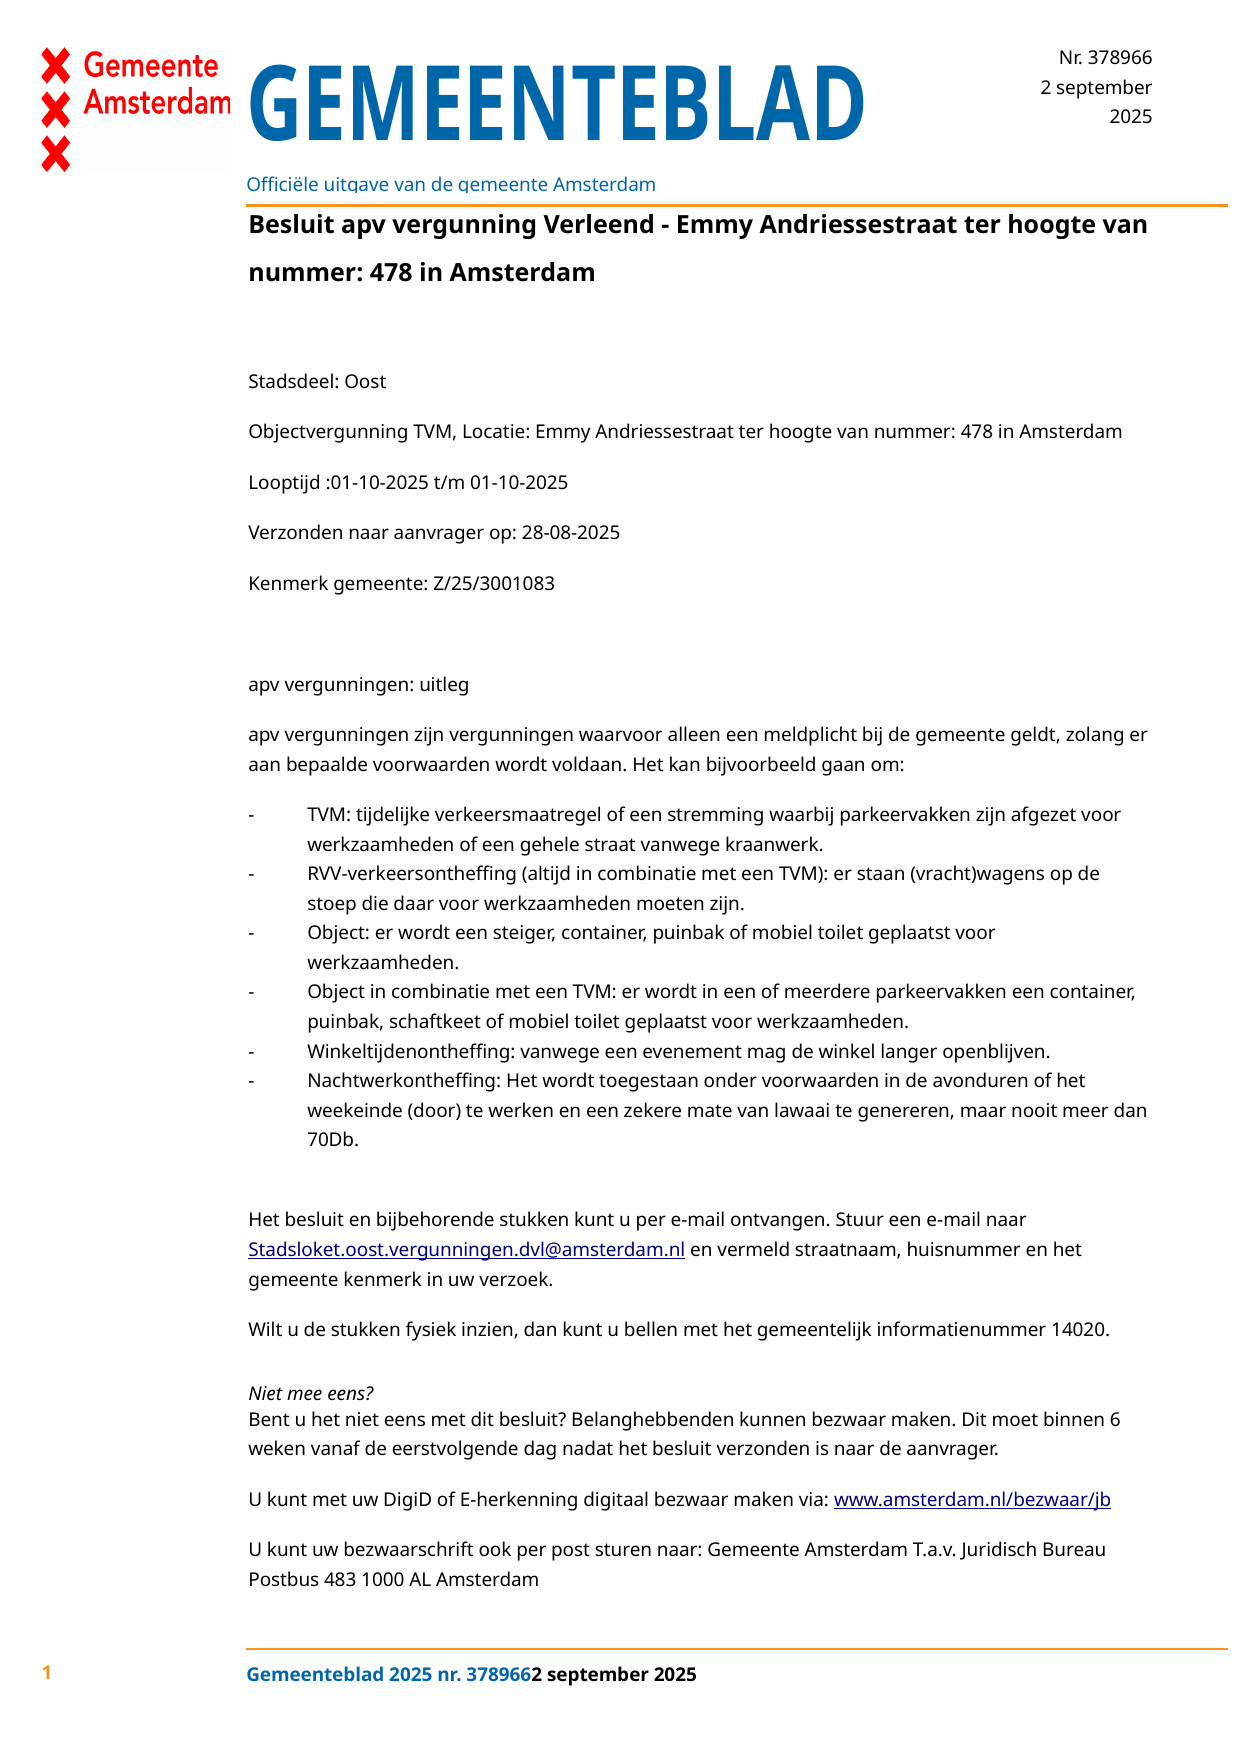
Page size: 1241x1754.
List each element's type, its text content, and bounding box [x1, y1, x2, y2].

text U kunt uw bezwaarschrift ook per post sturen naar: Gemeente Amsterdam T.a.v. Juridisch Bureau Postbus 483 1000 AL Amsterdam [248, 1536, 1152, 1592]
text apv vergunningen zijn vergunningen waarvoor alleen een meldplicht bij de gemeente geldt, zolang er aan bepaalde voorwaarden wordt voldaan. Het kan bijvoorbeeld gaan om: [248, 721, 1152, 777]
text Stadsdeel: Oost [248, 368, 1152, 394]
list TVM: tijdelijke verkeersmaatregel of een stremming waarbij parkeervakken zijn afgezet voor werkzaamheden of een gehele straat vanwege kraanwerk. [248, 801, 1152, 857]
text Looptijd :01-10-2025 t/m 01-10-2025 [248, 469, 1152, 495]
text Kenmerk gemeente: Z/25/3001083 [248, 570, 1152, 596]
text apv vergunningen: uitleg [248, 671, 1152, 697]
list RVV-verkeersontheffing (altijd in combinatie met een TVM): er staan (vracht)wagens op de stoep die daar voor werkzaamheden moeten zijn. [248, 860, 1152, 916]
text Niet mee eens? [248, 1380, 1152, 1406]
picture [41, 47, 231, 172]
list Object in combinatie met een TVM: er wordt in een of meerdere parkeervakken een container, puinbak, schaftkeet of mobiel toilet geplaatst voor werkzaamheden. [248, 979, 1152, 1034]
text Het besluit en bijbehorende stukken kunt u per e-mail ontvangen. Stuur een e-mail naar Stadsloket.oost.vergunningen.dvl@amsterdam.nl en vermeld straatnaam, huisnummer en het gemeente kenmerk in uw verzoek. [248, 1207, 1152, 1292]
text Verzonden naar aanvrager op: 28-08-2025 [248, 519, 1152, 545]
text Bent u het niet eens met dit besluit? Belanghebbenden kunnen bezwaar maken. Dit moet binnen 6 weken vanaf de eerstvolgende dag nadat het besluit verzonden is naar de aanvrager. [248, 1406, 1152, 1461]
list Winkeltijdenontheffing: vanwege een evenement mag de winkel langer openblijven. [248, 1038, 1152, 1064]
list Object: er wordt een steiger, container, puinbak of mobiel toilet geplaatst voor werkzaamheden. [248, 919, 1152, 975]
text Wilt u de stukken fysiek inzien, dan kunt u bellen met het gemeentelijk informatienummer 14020. [248, 1316, 1152, 1342]
text Objectvergunning TVM, Locatie: Emmy Andriessestraat ter hoogte van nummer: 478 in Amsterdam [248, 419, 1152, 444]
list Nachtwerkontheffing: Het wordt toegestaan onder voorwaarden in de avonduren of het weekeinde (door) te werken en een zekere mate van lawaai te genereren, maar nooit meer dan 70Db. [248, 1067, 1152, 1152]
text U kunt met uw DigiD of E-herkenning digitaal bezwaar maken via: www.amsterdam.nl/bezwaar/jb [248, 1486, 1152, 1512]
text Besluit apv vergunning Verleend - Emmy Andriessestraat ter hoogte van nummer: 478 in Amsterdam [248, 207, 1152, 288]
